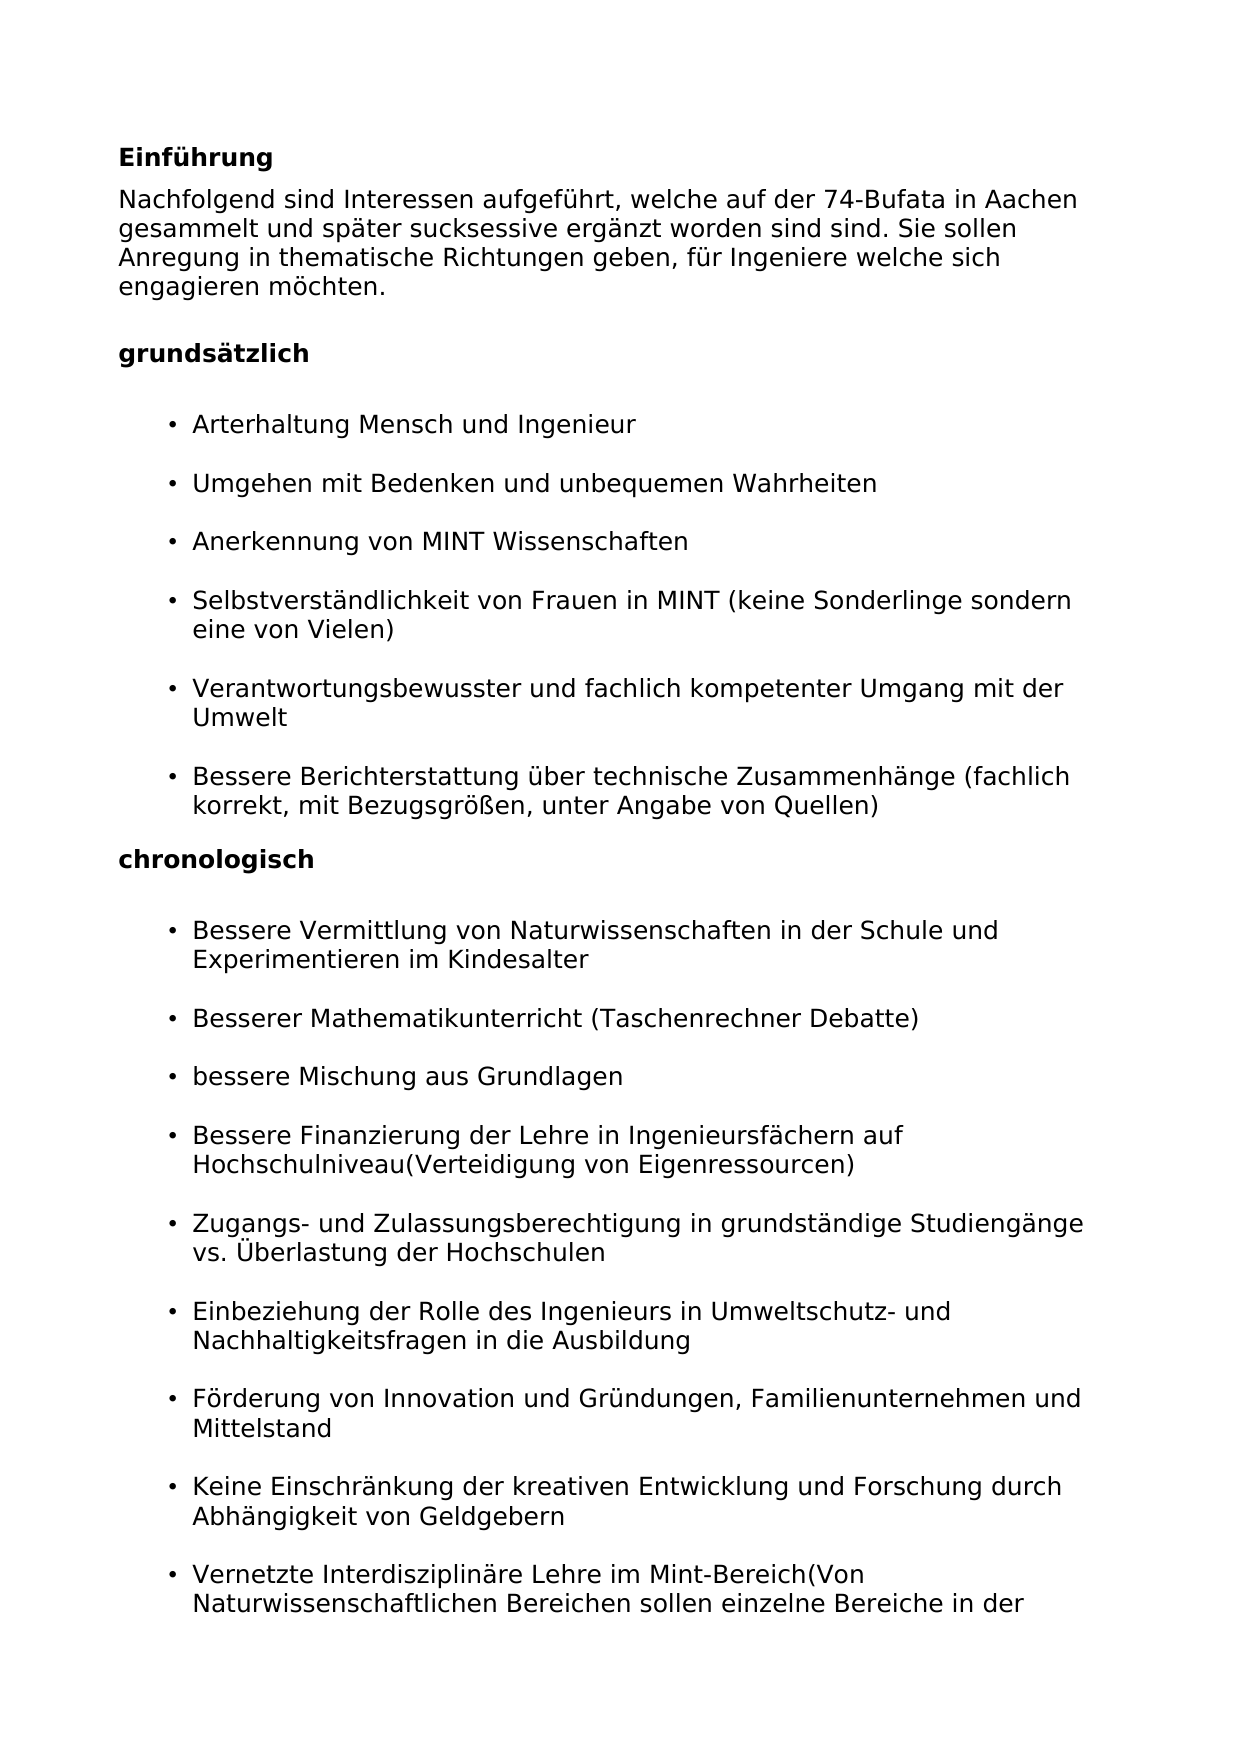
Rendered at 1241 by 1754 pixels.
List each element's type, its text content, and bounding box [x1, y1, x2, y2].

list Keine Einschränkung der kreativen Entwicklung und Forschung durch Abhängigkeit von Geldgebern [177, 1472, 1122, 1531]
list Verantwortungsbewusster und fachlich kompetenter Umgang mit der Umwelt [177, 674, 1122, 732]
subtitle grundsätzlich [118, 339, 1122, 368]
list Bessere Berichterstattung über technische Zusammenhänge (fachlich korrekt, mit Bezugsgrößen, unter Angabe von Quellen) [177, 762, 1122, 820]
list Anerkennung von MINT Wissenschaften [177, 527, 1122, 557]
list Vernetzte Interdisziplinäre Lehre im Mint-Bereich(Von Naturwissenschaftlichen Bereichen sollen einzelne Bereiche in der [177, 1560, 1122, 1619]
list Selbstverständlichkeit von Frauen in MINT (keine Sonderlinge sondern eine von Vielen) [177, 586, 1122, 644]
subtitle chronologisch [118, 845, 1122, 874]
list Förderung von Innovation und Gründungen, Familienunternehmen und Mittelstand [177, 1385, 1122, 1443]
subtitle Einführung [118, 143, 1122, 172]
list Arterhaltung Mensch und Ingenieur [177, 410, 1122, 439]
list bessere Mischung aus Grundlagen [177, 1063, 1122, 1092]
list Besserer Mathematikunterricht (Taschenrechner Debatte) [177, 1004, 1122, 1033]
list Einbeziehung der Rolle des Ingenieurs in Umweltschutz- und Nachhaltigkeitsfragen in die Ausbildung [177, 1297, 1122, 1355]
list Bessere Vermittlung von Naturwissenschaften in der Schule und Experimentieren im Kindesalter [177, 916, 1122, 974]
list Bessere Finanzierung der Lehre in Ingenieursfächern auf Hochschulniveau(Verteidigung von Eigenressourcen) [177, 1121, 1122, 1179]
list Umgehen mit Bedenken und unbequemen Wahrheiten [177, 469, 1122, 498]
list Zugangs- und Zulassungsberechtigung in grundständige Studiengänge vs. Überlastung der Hochschulen [177, 1209, 1122, 1267]
text Nachfolgend sind Interessen aufgeführt, welche auf der 74-Bufata in Aachen gesammelt und später sucksessive ergänzt worden sind sind. Sie sollen Anregung in thematische Richtungen geben, für Ingeniere welche sich engagieren möchten. [118, 185, 1122, 301]
